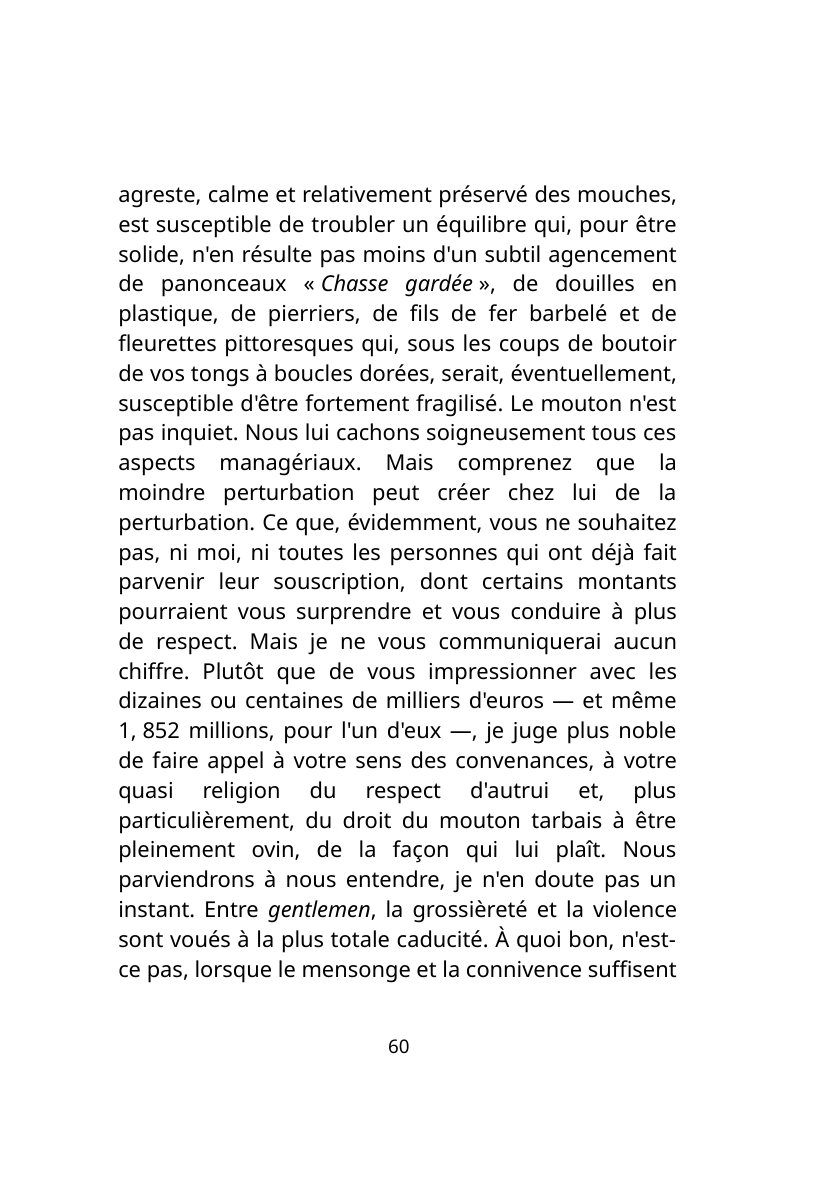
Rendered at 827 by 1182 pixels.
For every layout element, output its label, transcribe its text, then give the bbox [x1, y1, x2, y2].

text agreste, calme et relativement préservé des mouches, est susceptible de troubler un équilibre qui, pour être solide, n'en résulte pas moins d'un subtil agencement de panonceaux « Chasse gardée », de douilles en plastique, de pierriers, de fils de fer barbelé et de fleurettes pittoresques qui, sous les coups de boutoir de vos tongs à boucles dorées, serait, éventuellement, susceptible d'être fortement fragilisé. Le mouton n'est pas inquiet. Nous lui cachons soigneusement tous ces aspects managériaux. Mais comprenez que la moindre perturbation peut créer chez lui de la perturbation. Ce que, évidemment, vous ne souhaitez pas, ni moi, ni toutes les personnes qui ont déjà fait parvenir leur souscription, dont certains montants pourraient vous surprendre et vous conduire à plus de respect. Mais je ne vous communiquerai aucun chiffre. Plutôt que de vous impressionner avec les dizaines ou centaines de milliers d'euros — et même 1, 852 millions, pour l'un d'eux —, je juge plus noble de faire appel à votre sens des convenances, à votre quasi religion du respect d'autrui et, plus particulièrement, du droit du mouton tarbais à être pleinement ovin, de la façon qui lui plaît. Nous parviendrons à nous entendre, je n'en doute pas un instant. Entre gentlemen, la grossièreté et la violence sont voués à la plus totale caducité. À quoi bon, n'est-ce pas, lorsque le mensonge et la connivence suffisent [118, 179, 677, 983]
